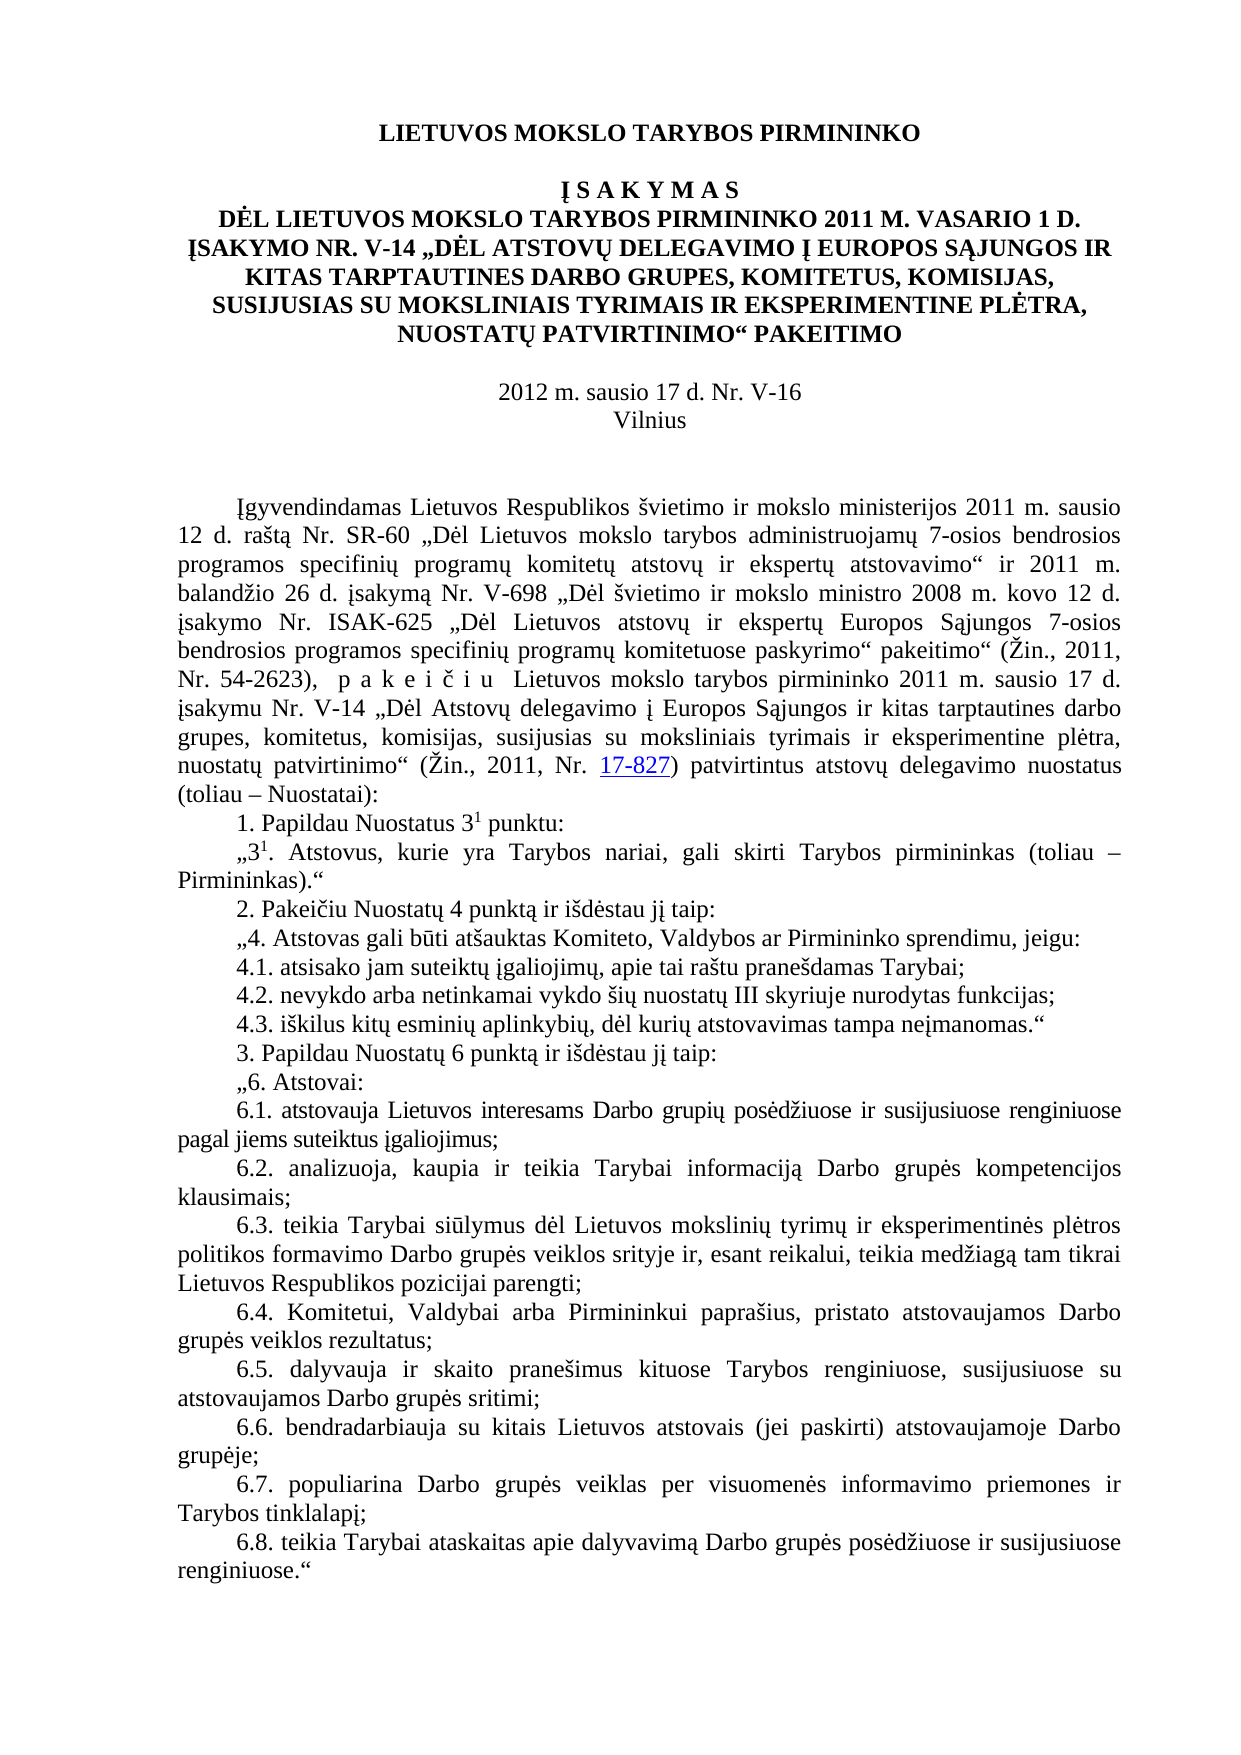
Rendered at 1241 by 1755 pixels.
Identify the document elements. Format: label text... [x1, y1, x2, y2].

text 6.8. teikia Tarybai ataskaitas apie dalyvavimą Darbo grupės posėdžiuose ir susijusiuose renginiuose.“ [177, 1527, 1122, 1584]
text 6.3. teikia Tarybai siūlymus dėl Lietuvos mokslinių tyrimų ir eksperimentinės plėtros politikos formavimo Darbo grupės veiklos srityje ir, esant reikalui, teikia medžiagą tam tikrai Lietuvos Respublikos pozicijai parengti; [177, 1211, 1122, 1297]
text 3. Papildau Nuostatų 6 punktą ir išdėstau jį taip: [177, 1038, 1122, 1067]
text „31. Atstovus, kurie yra Tarybos nariai, gali skirti Tarybos pirmininkas (toliau – Pirmininkas).“ [177, 837, 1122, 894]
text 1. Papildau Nuostatus 31 punktu: [177, 808, 1122, 837]
text 4.2. nevykdo arba netinkamai vykdo šių nuostatų III skyriuje nurodytas funkcijas; [177, 981, 1122, 1009]
text 6.5. dalyvauja ir skaito pranešimus kituose Tarybos renginiuose, susijusiuose su atstovaujamos Darbo grupės sritimi; [177, 1354, 1122, 1412]
text Vilnius [177, 406, 1122, 434]
text 6.7. populiarina Darbo grupės veiklas per visuomenės informavimo priemones ir Tarybos tinklalapį; [177, 1469, 1122, 1527]
text 2012 m. sausio 17 d. Nr. V-16 [177, 377, 1122, 406]
text 6.6. bendradarbiauja su kitais Lietuvos atstovais (jei paskirti) atstovaujamoje Darbo grupėje; [177, 1412, 1122, 1469]
text Į S A K Y M A S [177, 176, 1122, 204]
text DĖL LIETUVOS MOKSLO TARYBOS PIRMININKO 2011 M. VASARIO 1 D. ĮSAKYMO Nr. V-14 „DĖL ATSTOVŲ DELEGAVIMO Į EUROPOS SĄJUNGOS IR KITAS TARPTAUTINES DARBO GRUPES, KOMITETUS, KOMISIJAS, SUSIJUSIAS SU MOKSLINIAIS TYRIMAIS IR EKSPERIMENTINE PLĖTRA, NUOSTATų patvirtinimo“ PAKEITIMO [177, 204, 1122, 348]
text „4. Atstovas gali būti atšauktas Komiteto, Valdybos ar Pirmininko sprendimu, jeigu: [177, 923, 1122, 952]
text 6.1. atstovauja Lietuvos interesams Darbo grupių posėdžiuose ir susijusiuose renginiuose pagal jiems suteiktus įgaliojimus; [177, 1096, 1122, 1153]
text 6.2. analizuoja, kaupia ir teikia Tarybai informaciją Darbo grupės kompetencijos klausimais; [177, 1153, 1122, 1211]
text 4.3. iškilus kitų esminių aplinkybių, dėl kurių atstovavimas tampa neįmanomas.“ [177, 1009, 1122, 1038]
text 2. Pakeičiu Nuostatų 4 punktą ir išdėstau jį taip: [177, 894, 1122, 923]
text LIETUVOS MOKSLO TARYBOS PIRMININKO [177, 118, 1122, 147]
text 4.1. atsisako jam suteiktų įgaliojimų, apie tai raštu pranešdamas Tarybai; [177, 952, 1122, 981]
text 6.4. Komitetui, Valdybai arba Pirmininkui paprašius, pristato atstovaujamos Darbo grupės veiklos rezultatus; [177, 1297, 1122, 1354]
text „6. Atstovai: [177, 1067, 1122, 1096]
text Įgyvendindamas Lietuvos Respublikos švietimo ir mokslo ministerijos 2011 m. sausio 12 d. raštą Nr. SR-60 „Dėl Lietuvos mokslo tarybos administruojamų 7-osios bendrosios programos specifinių programų komitetų atstovų ir ekspertų atstovavimo“ ir 2011 m. balandžio 26 d. įsakymą Nr. V-698 „Dėl švietimo ir mokslo ministro 2008 m. kovo 12 d. įsakymo Nr. ISAK-625 „Dėl Lietuvos atstovų ir ekspertų Europos Sąjungos 7-osios bendrosios programos specifinių programų komitetuose paskyrimo“ pakeitimo“ (Žin., 2011, Nr. 54-2623), p a k e i č i u Lietuvos mokslo tarybos pirmininko 2011 m. sausio 17 d. įsakymu Nr. V-14 „Dėl Atstovų delegavimo į Europos Sąjungos ir kitas tarptautines darbo grupes, komitetus, komisijas, susijusias su moksliniais tyrimais ir eksperimentine plėtra, nuostatų patvirtinimo“ (Žin., 2011, Nr. 17-827) patvirtintus atstovų delegavimo nuostatus (toliau – Nuostatai): [177, 492, 1122, 808]
